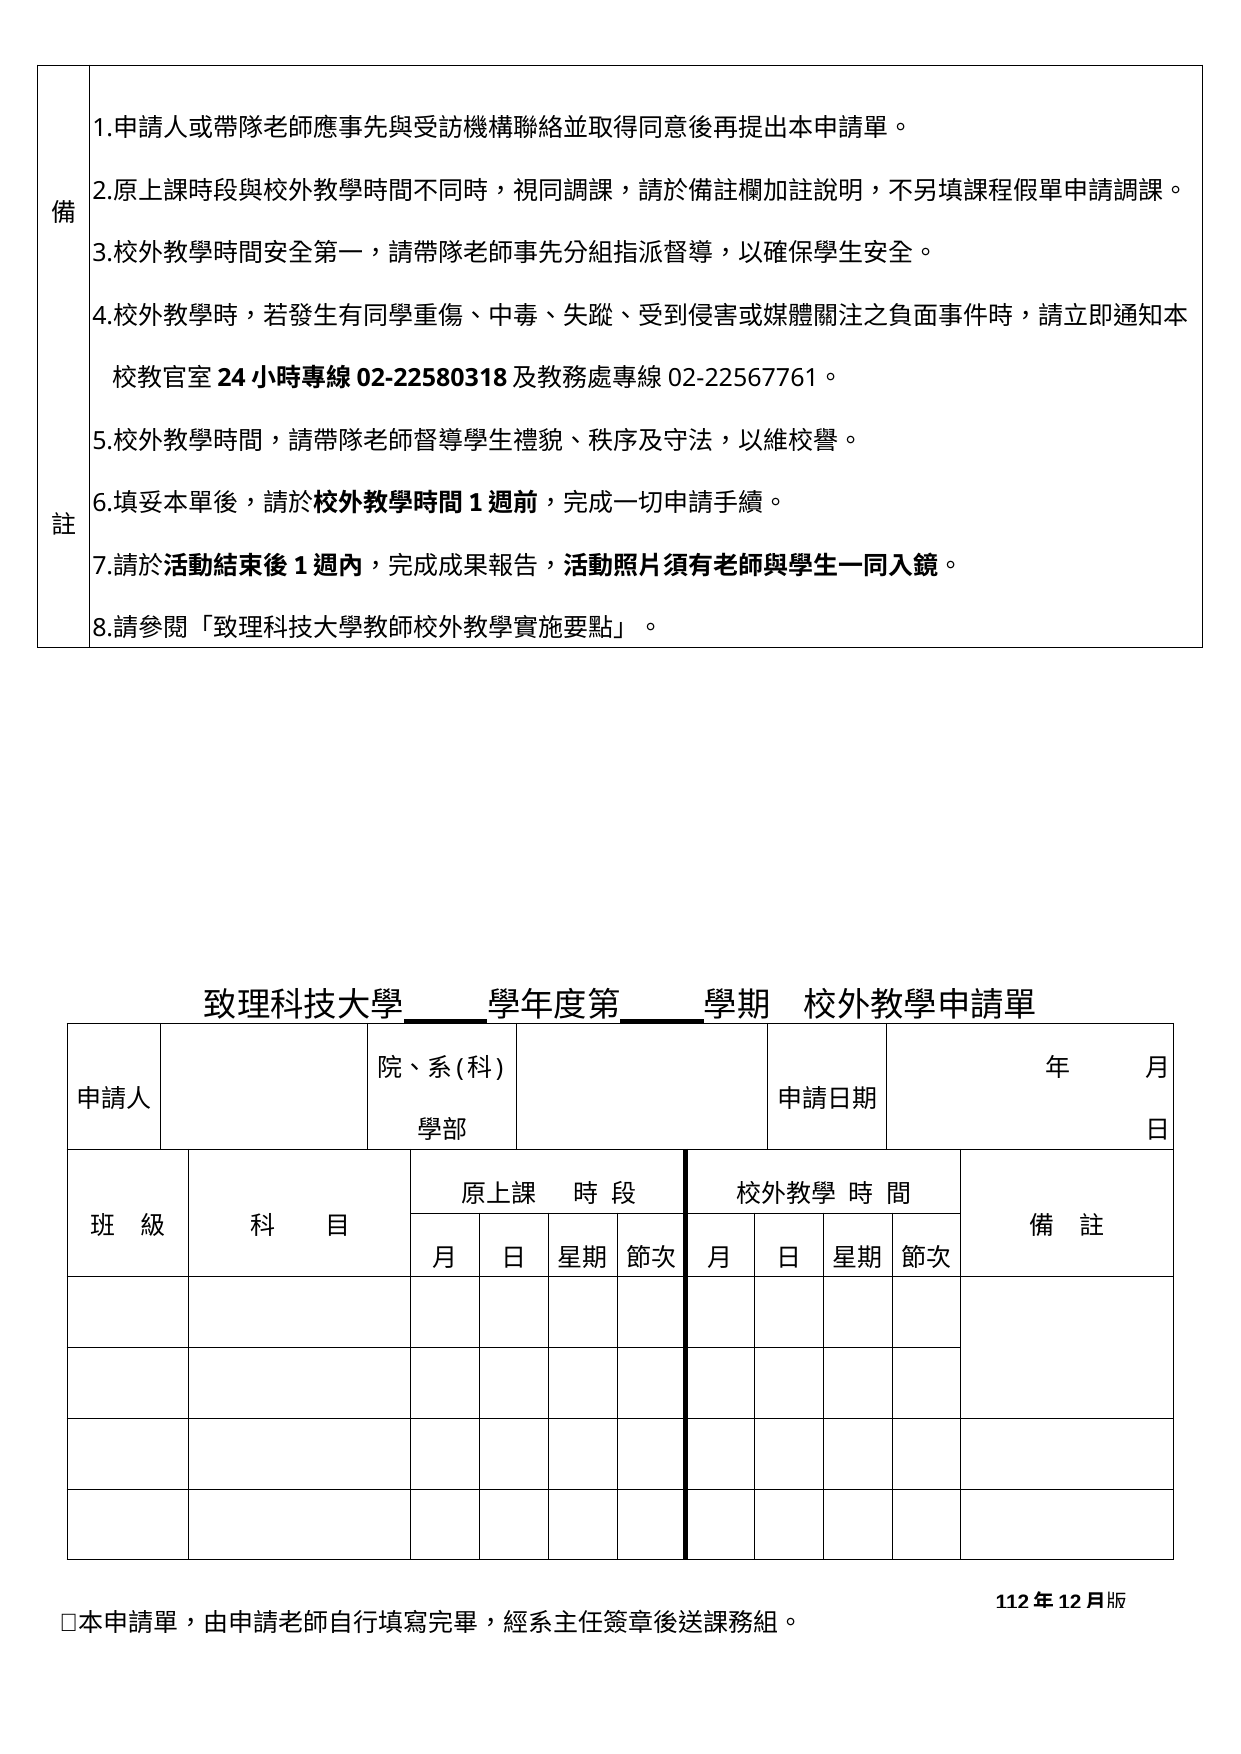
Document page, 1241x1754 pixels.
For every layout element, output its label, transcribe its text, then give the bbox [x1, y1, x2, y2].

text 112年12月版 [995, 1585, 1149, 1608]
table_cell 節次 [893, 1214, 960, 1276]
table_cell [893, 1490, 960, 1559]
table_header 申請日期 [768, 1024, 886, 1149]
table_cell 科 目 [189, 1150, 410, 1276]
table_cell [480, 1348, 548, 1418]
table_cell [68, 1348, 188, 1418]
table_cell [480, 1490, 548, 1559]
table_cell [688, 1419, 754, 1488]
table_cell [824, 1419, 892, 1488]
table_cell [189, 1348, 410, 1418]
table_cell [961, 1490, 1173, 1559]
table_cell [68, 1419, 188, 1488]
table_cell 月 [688, 1214, 754, 1276]
table_cell 班 級 [68, 1150, 188, 1276]
table_cell 校外教學 時 間 [688, 1150, 960, 1212]
table_cell [549, 1490, 617, 1559]
table_cell [824, 1348, 892, 1418]
table_cell 日 [755, 1214, 823, 1276]
table_cell [411, 1490, 479, 1559]
table_cell [618, 1419, 683, 1488]
table_cell [824, 1490, 892, 1559]
table_cell 備 註 [38, 66, 89, 647]
table_cell [618, 1490, 683, 1559]
table_cell [68, 1277, 188, 1347]
table_cell [411, 1277, 479, 1347]
table_header 年 月 日 [887, 1024, 1173, 1149]
table_cell [618, 1277, 683, 1347]
table_cell [893, 1419, 960, 1488]
table_cell [755, 1419, 823, 1488]
table_header 申請人 [68, 1024, 160, 1149]
table_cell [618, 1348, 683, 1418]
table_cell [688, 1277, 754, 1347]
table_cell [688, 1490, 754, 1559]
table_cell 星期 [824, 1214, 892, 1276]
table_cell 節次 [618, 1214, 683, 1276]
table_cell 月 [411, 1214, 479, 1276]
table_cell 日 [480, 1214, 548, 1276]
table_header 院、系(科) 學部 [368, 1024, 516, 1149]
table_cell [189, 1419, 410, 1488]
table_cell [480, 1277, 548, 1347]
text 致理科技大學 學年度第 學期 校外教學申請單 [59, 960, 1181, 1023]
table_cell [755, 1348, 823, 1418]
table_cell [755, 1490, 823, 1559]
table_cell [480, 1419, 548, 1488]
table_cell [68, 1490, 188, 1559]
table_cell [549, 1419, 617, 1488]
table_cell 備 註 [961, 1150, 1173, 1276]
table_cell [549, 1277, 617, 1347]
table_cell [893, 1277, 960, 1347]
table_header [161, 1024, 367, 1149]
table_cell [893, 1348, 960, 1418]
table_cell [961, 1419, 1173, 1488]
table_header [517, 1024, 767, 1149]
table_cell [688, 1348, 754, 1418]
table_cell 原上課 時 段 [411, 1150, 683, 1212]
table_cell [755, 1277, 823, 1347]
table_cell [411, 1348, 479, 1418]
table_cell [411, 1419, 479, 1488]
table_cell [189, 1490, 410, 1559]
table_cell [189, 1277, 410, 1347]
table_cell [961, 1277, 1173, 1418]
table_cell 1.申請人或帶隊老師應事先與受訪機構聯絡並取得同意後再提出本申請單。 2.原上課時段與校外教學時間不同時，視同調課，請於備註欄加註說明，不另填課程假單申請調課。 3.校外教學時間安全第一，請帶隊老師事先分組指派督導，以確保學生安全。 4.校外教學時，若發生有同學重傷、中毒、失蹤、受到侵害或媒體關注之負面事件時，請立即通知本校教官室24小時專線 02-22580318及教務處專線02-22567761。 5.校外教學時間，請帶隊老師督導學生禮貌、秩序及守法，以維校譽。 6.填妥本單後，請於校外教學時間1週前，完成一切申請手續。 7.請於活動結束後1週內，完成成果報告，活動照片須有老師與學生一同入鏡。 8.請參閱「致理科技大學教師校外教學實施要點」。 [90, 66, 1202, 647]
table_cell 星期 [549, 1214, 617, 1276]
table_cell [549, 1348, 617, 1418]
text 本申請單，由申請老師自行填寫完畢，經系主任簽章後送課務組。 [59, 1578, 1181, 1642]
table_cell [824, 1277, 892, 1347]
